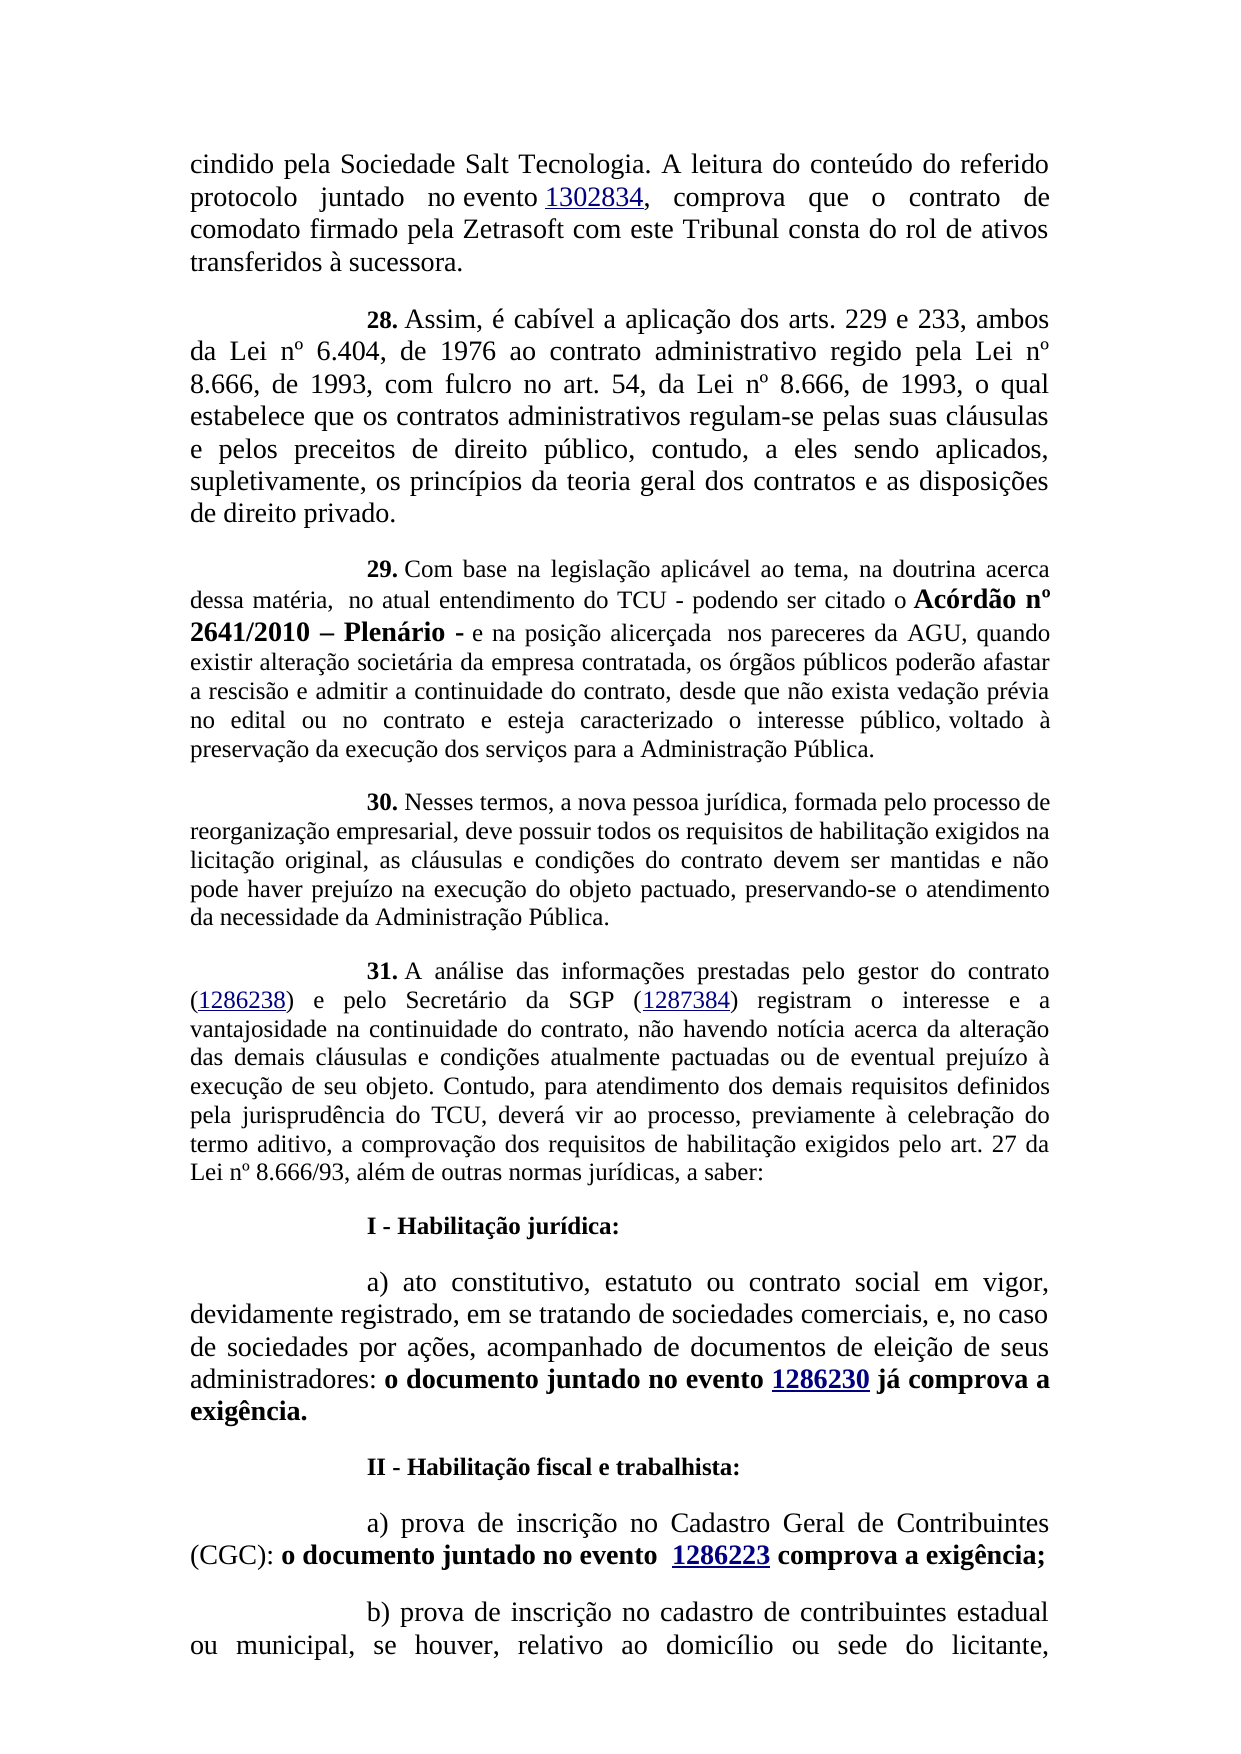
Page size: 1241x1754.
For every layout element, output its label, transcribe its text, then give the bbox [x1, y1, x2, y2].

text cindido pela Sociedade Salt Tecnologia. A leitura do conteúdo do referido protocolo juntado no evento 1302834, comprova que o contrato de comodato firmado pela Zetrasoft com este Tribunal consta do rol de ativos transferidos à sucessora. [190, 147, 1051, 277]
text b) prova de inscrição no cadastro de contribuintes estadual ou municipal, se houver, relativo ao domicílio ou sede do licitante, [190, 1595, 1051, 1660]
text I - Habilitação jurídica: [190, 1211, 1051, 1240]
text 31. A análise das informações prestadas pelo gestor do contrato (1286238) e pelo Secretário da SGP (1287384) registram o interesse e a vantajosidade na continuidade do contrato, não havendo notícia acerca da alteração das demais cláusulas e condições atualmente pactuadas ou de eventual prejuízo à execução de seu objeto. Contudo, para atendimento dos demais requisitos definidos pela jurisprudência do TCU, deverá vir ao processo, previamente à celebração do termo aditivo, a comprovação dos requisitos de habilitação exigidos pelo art. 27 da Lei nº 8.666/93, além de outras normas jurídicas, a saber: [190, 956, 1051, 1186]
text 28. Assim, é cabível a aplicação dos arts. 229 e 233, ambos da Lei nº 6.404, de 1976 ao contrato administrativo regido pela Lei nº 8.666, de 1993, com fulcro no art. 54, da Lei nº 8.666, de 1993, o qual estabelece que os contratos administrativos regulam-se pelas suas cláusulas e pelos preceitos de direito público, contudo, a eles sendo aplicados, supletivamente, os princípios da teoria geral dos contratos e as disposições de direito privado. [190, 302, 1051, 529]
text a) ato constitutivo, estatuto ou contrato social em vigor, devidamente registrado, em se tratando de sociedades comerciais, e, no caso de sociedades por ações, acompanhado de documentos de eleição de seus administradores: o documento juntado no evento 1286230 já comprova a exigência. [190, 1265, 1051, 1427]
text 30. Nesses termos, a nova pessoa jurídica, formada pelo processo de reorganização empresarial, deve possuir todos os requisitos de habilitação exigidos na licitação original, as cláusulas e condições do contrato devem ser mantidas e não pode haver prejuízo na execução do objeto pactuado, preservando-se o atendimento da necessidade da Administração Pública. [190, 787, 1051, 931]
text a) prova de inscrição no Cadastro Geral de Contribuintes (CGC): o documento juntado no evento 1286223 comprova a exigência; [190, 1506, 1051, 1570]
text 29. Com base na legislação aplicável ao tema, na doutrina acerca dessa matéria, no atual entendimento do TCU - podendo ser citado o Acórdão nº 2641/2010 – Plenário - e na posição alicerçada nos pareceres da AGU, quando existir alteração societária da empresa contratada, os órgãos públicos poderão afastar a rescisão e admitir a continuidade do contrato, desde que não exista vedação prévia no edital ou no contrato e esteja caracterizado o interesse público, voltado à preservação da execução dos serviços para a Administração Pública. [190, 554, 1051, 762]
text II - Habilitação fiscal e trabalhista: [190, 1452, 1051, 1481]
